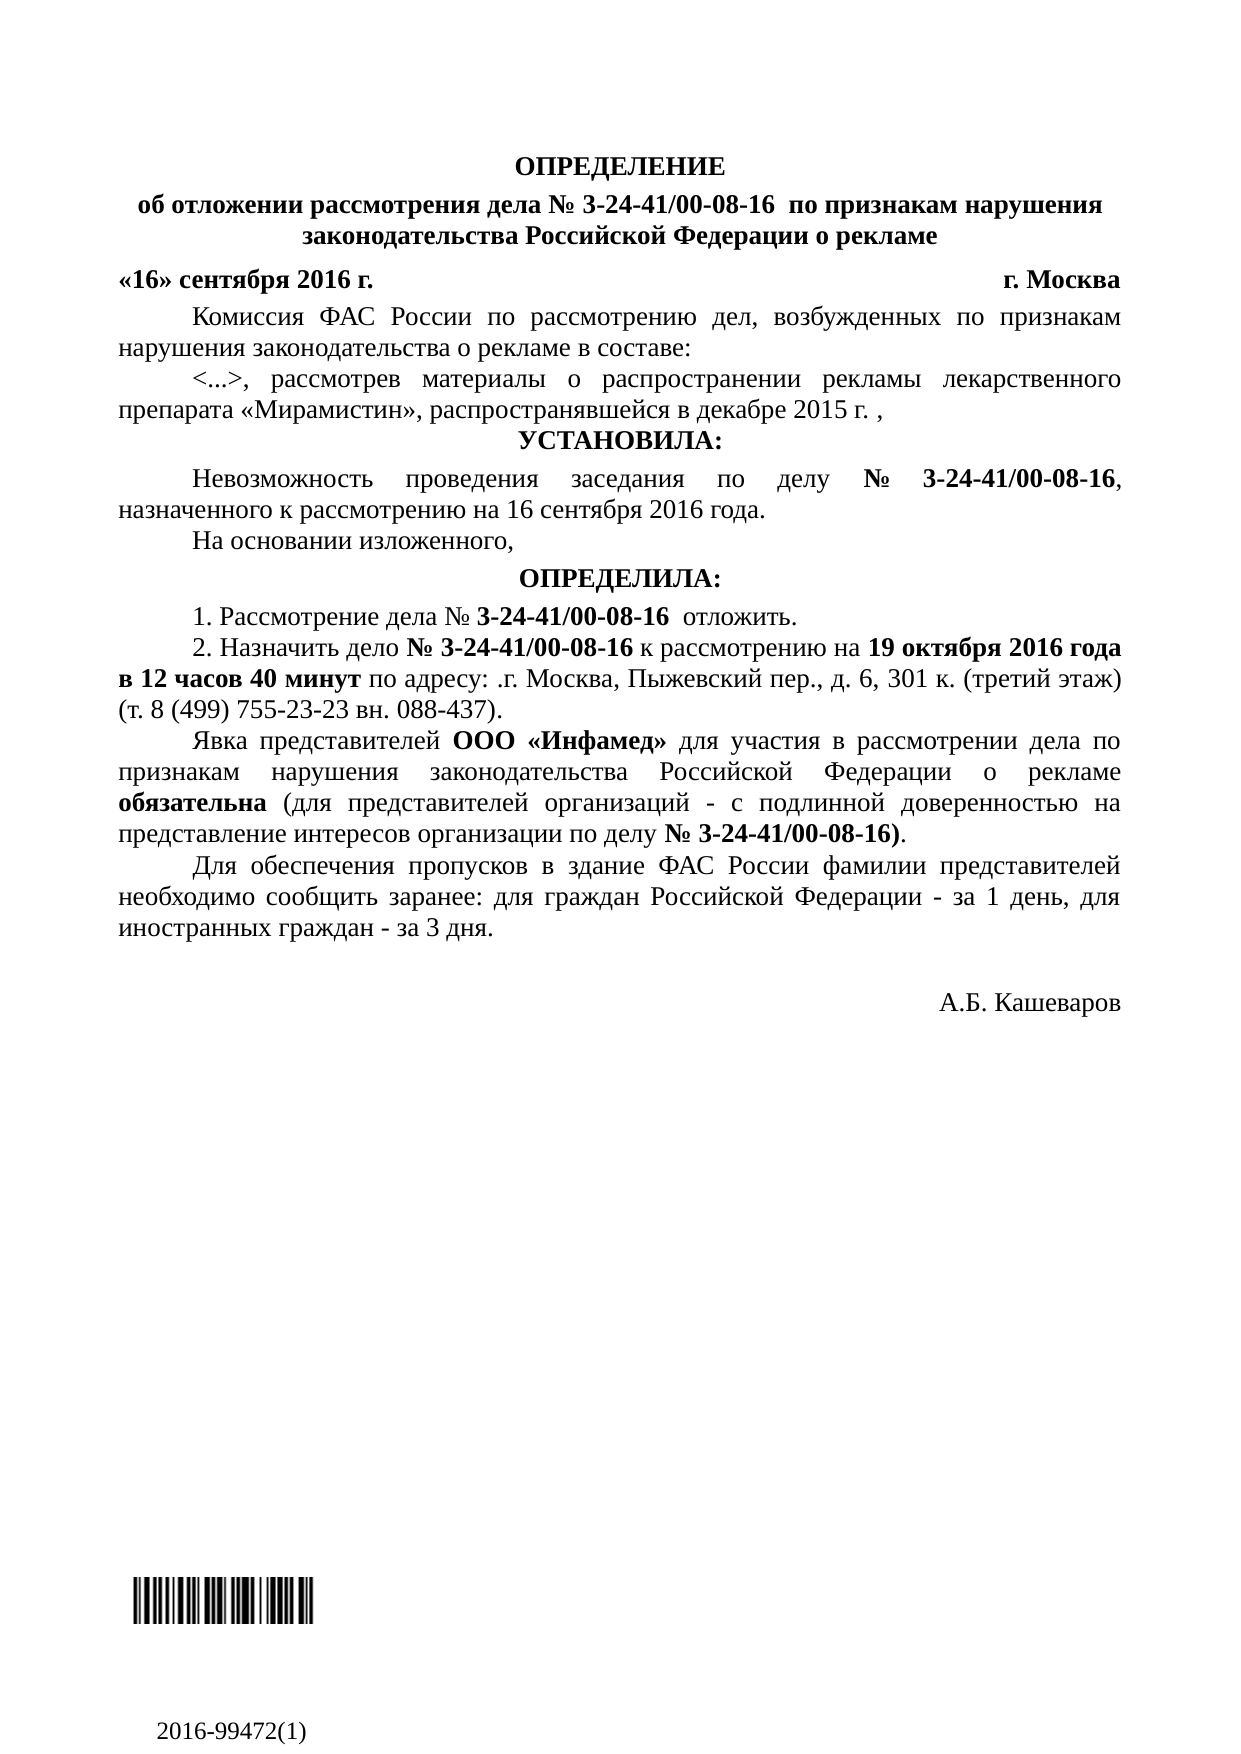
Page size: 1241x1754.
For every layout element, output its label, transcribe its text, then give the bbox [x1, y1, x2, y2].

text А.Б. Кашеваров [118, 986, 1122, 1017]
text 2. Назначить дело № 3-24-41/00-08-16 к рассмотрению на 19 октября 2016 года в 12 часов 40 минут по адресу: .г. Москва, Пыжевский пер., д. 6, 301 к. (третий этаж) (т. 8 (499) 755-23-23 вн. 088-437). [118, 631, 1122, 724]
picture [118, 1577, 331, 1624]
text Для обеспечения пропусков в здание ФАС России фамилии представителей необходимо сообщить заранее: для граждан Российской Федерации - за 1 день, для иностранных граждан - за 3 дня. [118, 849, 1122, 942]
text <...>, рассмотрев материалы о распространении рекламы лекарственного препарата «Мирамистин», распространявшейся в декабре 2015 г. , [118, 362, 1122, 424]
text ОПРЕДЕЛИЛА: [118, 562, 1122, 593]
text Невозможность проведения заседания по делу № 3-24-41/00-08-16, назначенного к рассмотрению на 16 сентября 2016 года. [118, 462, 1122, 524]
text 1. Рассмотрение дела № 3-24-41/00-08-16 отложить. [118, 599, 1122, 631]
text об отложении рассмотрения дела № 3-24-41/00-08-16 по признакам нарушения законодательства Российской Федерации о рекламе [118, 188, 1122, 250]
text «16» сентября 2016 г. г. Москва [118, 263, 1122, 294]
text Комиссия ФАС России по рассмотрению дел, возбужденных по признакам нарушения законодательства о рекламе в составе: [118, 300, 1122, 362]
text На основании изложенного, [118, 524, 1122, 556]
text Явка представителей ООО «Инфамед» для участия в рассмотрении дела по признакам нарушения законодательства Российской Федерации о рекламе обязательна (для представителей организаций - с подлинной доверенностью на представление интересов организации по делу № 3-24-41/00-08-16). [118, 724, 1122, 849]
text УСТАНОВИЛА: [118, 424, 1122, 456]
text ОПРЕДЕЛЕНИЕ [118, 150, 1122, 181]
